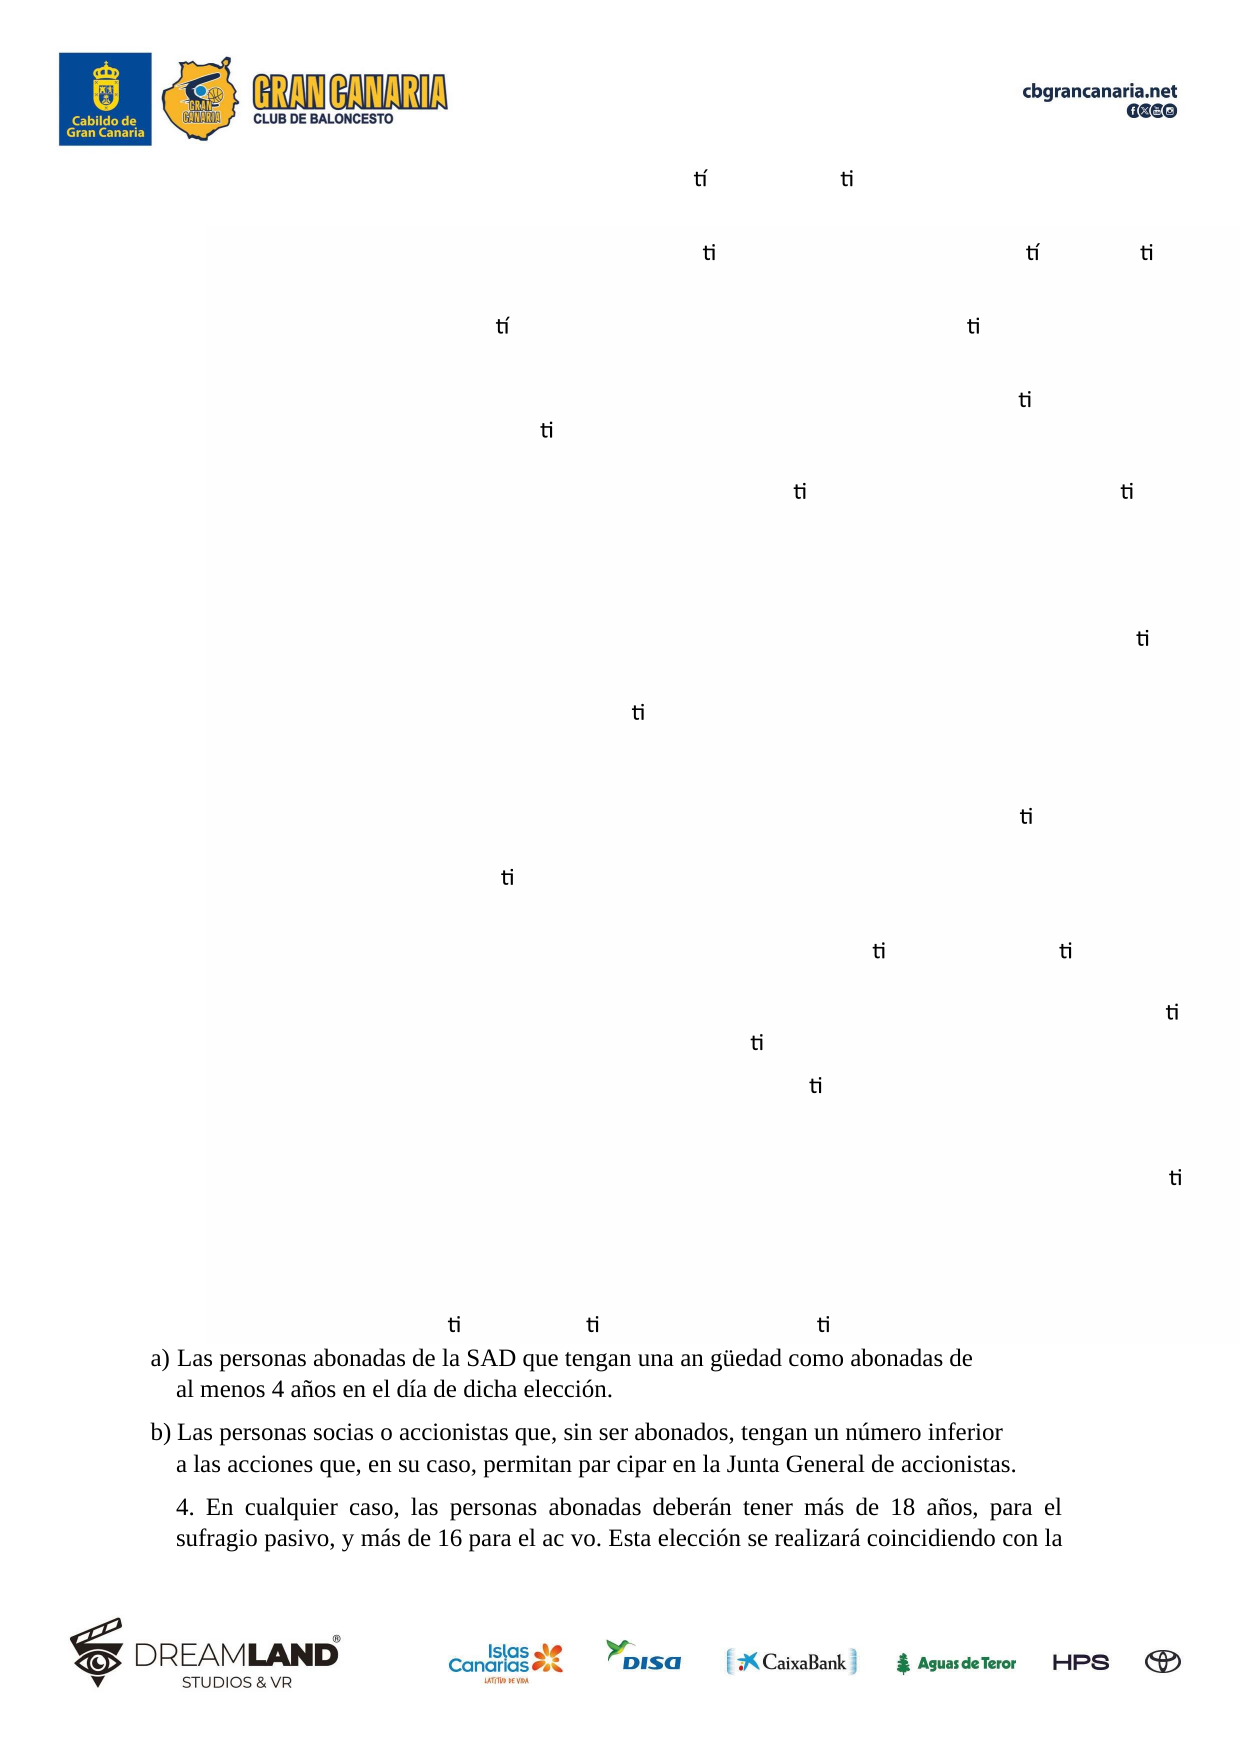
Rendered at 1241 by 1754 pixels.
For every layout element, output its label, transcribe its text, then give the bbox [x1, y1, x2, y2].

list Las personas abonadas de la SAD que tengan una an güedad como abonadas de [150, 1343, 1063, 1372]
text 4. En cualquier caso, las personas abonadas deberán tener más de 18 años, para el sufragio pasivo, y más de 16 para el ac vo. Esta elección se realizará coincidiendo con la [176, 1492, 1063, 1552]
text al menos 4 años en el día de dicha elección. [176, 1374, 1063, 1403]
text a las acciones que, en su caso, permitan par cipar en la Junta General de accionistas. [176, 1449, 1063, 1478]
list Las personas socias o accionistas que, sin ser abonados, tengan un número inferior [150, 1417, 1063, 1446]
